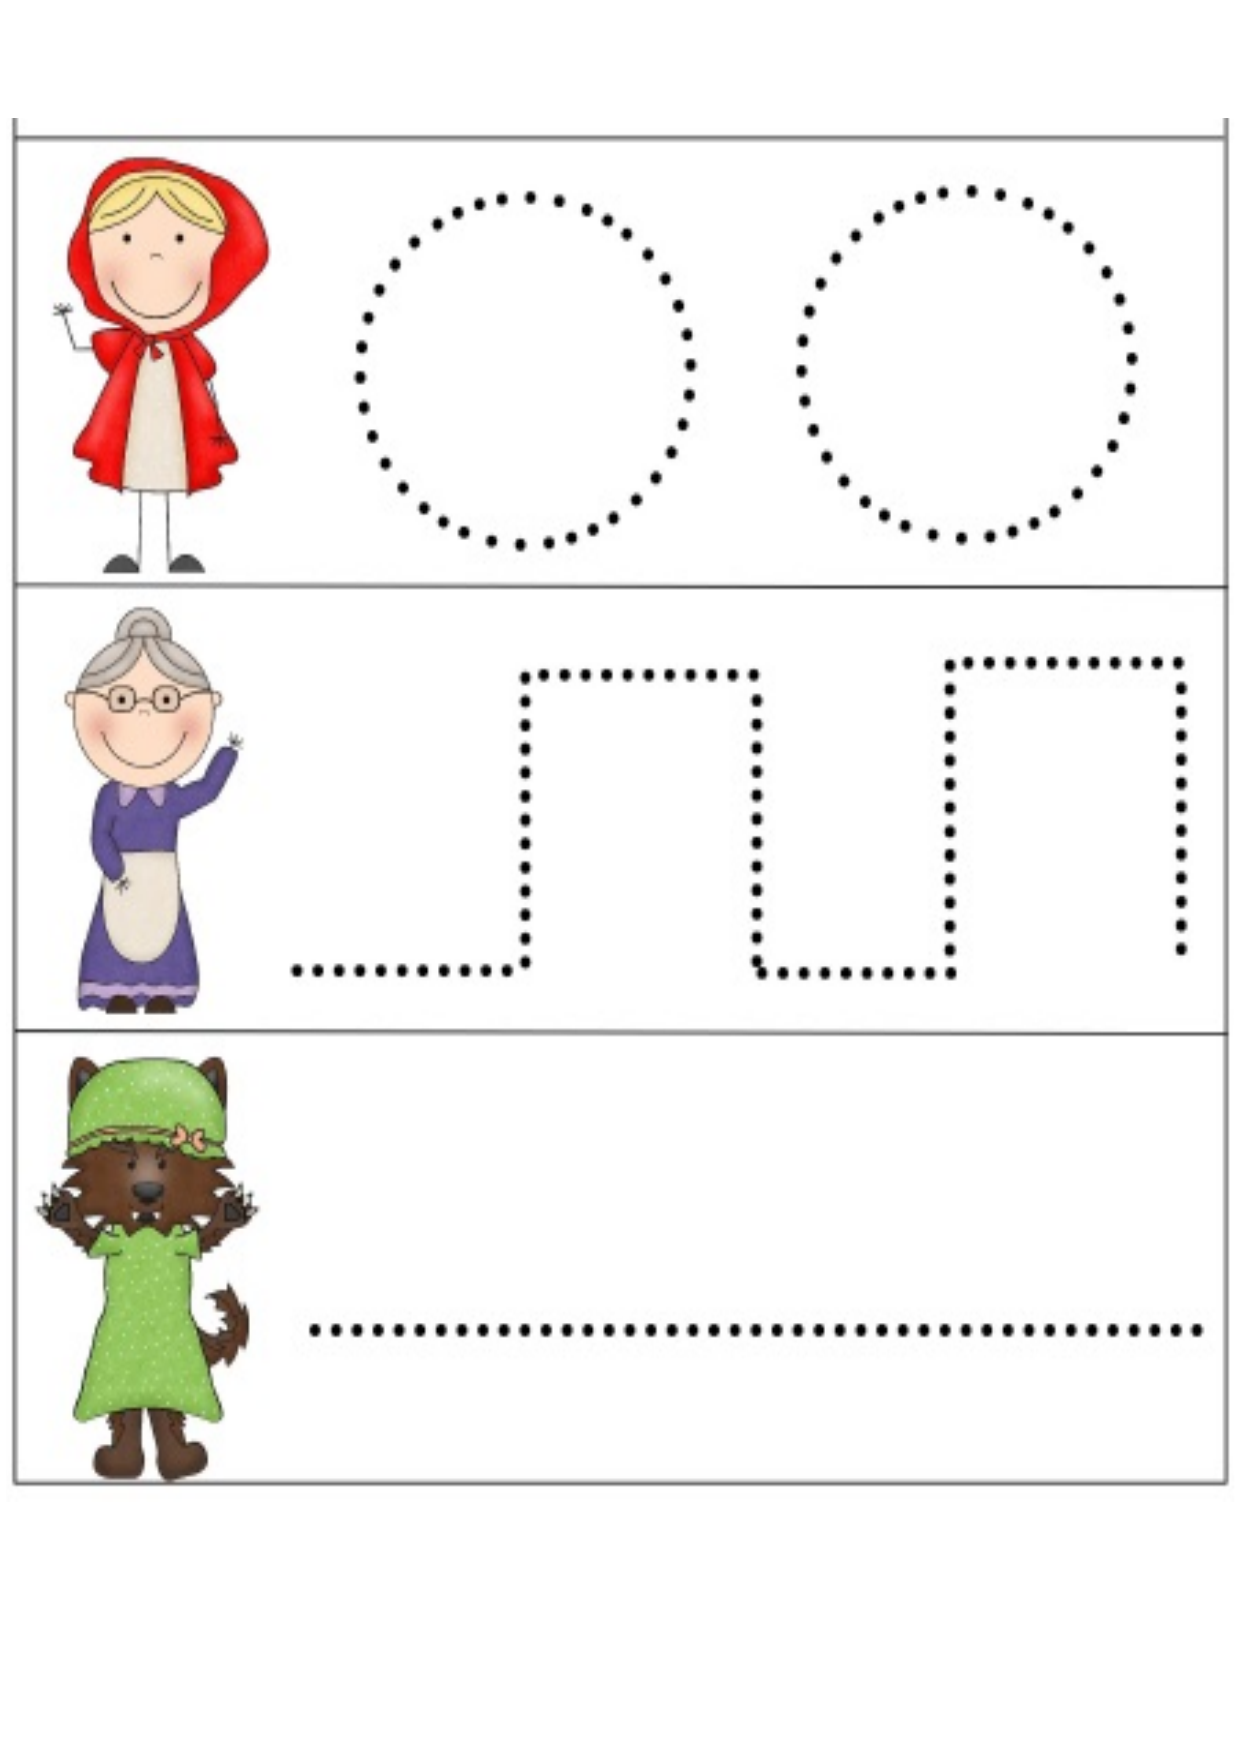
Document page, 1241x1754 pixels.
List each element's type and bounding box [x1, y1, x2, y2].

picture [5, 118, 1235, 1502]
